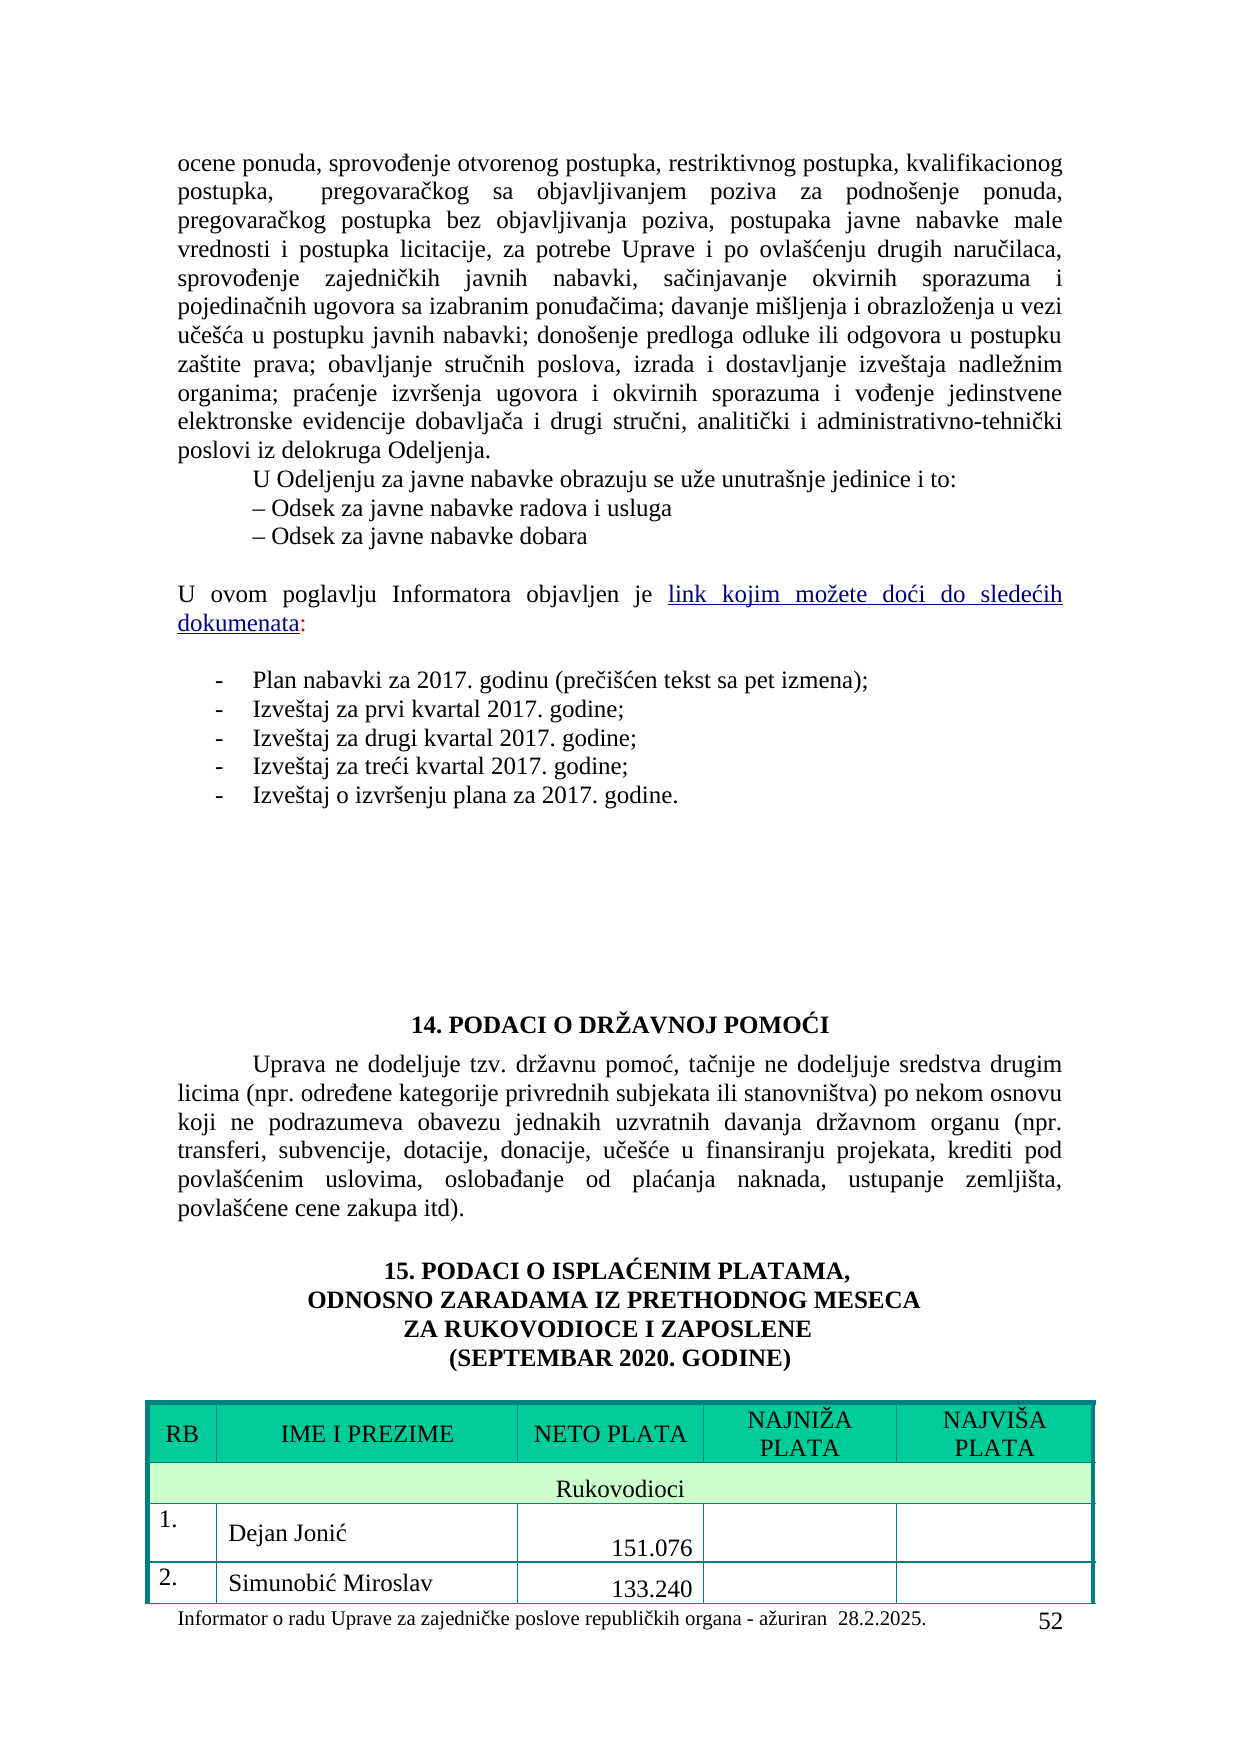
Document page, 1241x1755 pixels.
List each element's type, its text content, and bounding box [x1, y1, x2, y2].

table_cell 2. [150, 1563, 216, 1603]
text 15. PODACI O ISPLAĆENIM PLATAMA, [177, 1256, 1063, 1285]
table_header RB [150, 1405, 216, 1462]
table_cell 133.240 [518, 1563, 703, 1603]
text – Odsek za javne nabavke radova i usluga [177, 493, 1063, 521]
table_cell 151.076 [518, 1504, 703, 1561]
list Izveštaj za prvi kvartal 2017. godine; [215, 694, 1063, 723]
table_cell [897, 1504, 1091, 1561]
text ZA RUKOVODIOCE I ZAPOSLENE [177, 1314, 1063, 1343]
text U ovom poglavlјu Informatora objavlјen je link kojim možete doći do sledećih dokumenata: [177, 579, 1063, 636]
table_cell Dejan Jonić [217, 1504, 517, 1561]
text ODNOSNO ZARADAMA IZ PRETHODNOG MESECA [177, 1285, 1063, 1314]
table_cell 1. [150, 1504, 216, 1561]
list Izveštaj za treći kvartal 2017. godine; [215, 751, 1063, 780]
table_header IME I PREZIME [217, 1405, 517, 1462]
text U Odelјenju za javne nabavke obrazuju se uže unutrašnje jedinice i to: [177, 464, 1063, 493]
text (SEPTEMBAR 2020. GODINE) [177, 1343, 1063, 1371]
text – Odsek za javne nabavke dobara [177, 521, 1063, 550]
table_cell [897, 1563, 1091, 1603]
text Uprava ne dodeljuje tzv. državnu pomoć, tačnije ne dodeljuje sredstva drugim licima (npr. određene kategorije privrednih subjekata ili stanovništva) po nekom osnovu koji ne podrazumeva obavezu jednakih uzvratnih davanja državnom organu (npr. transferi, subvencije, dotacije, donacije, učešće u finansiranju projekata, krediti pod povlašćenim uslovima, oslobađanje od plaćanja naknada, ustupanje zemljišta, povlašćene cene zakupa itd). [177, 1049, 1063, 1222]
list Izveštaj za drugi kvartal 2017. godine; [215, 723, 1063, 751]
list Izveštaj o izvršenju plana za 2017. godine. [215, 780, 1063, 809]
list Plan nabavki za 2017. godinu (prečišćen tekst sa pet izmena); [215, 665, 1063, 694]
text ocene ponuda, sprovođenje otvorenog postupka, restriktivnog postupka, kvalifikacionog postupka, pregovaračkog sa objavlјivanjem poziva za podnošenje ponuda, pregovaračkog postupka bez objavlјivanja poziva, postupaka javne nabavke male vrednosti i postupka licitacije, za potrebe Uprave i po ovlašćenju drugih naručilaca, sprovođenje zajedničkih javnih nabavki, sačinjavanje okvirnih sporazuma i pojedinačnih ugovora sa izabranim ponuđačima; davanje mišlјenja i obrazloženja u vezi učešća u postupku javnih nabavki; donošenje predloga odluke ili odgovora u postupku zaštite prava; obavlјanje stručnih poslova, izrada i dostavlјanje izveštaja nadležnim organima; praćenje izvršenja ugovora i okvirnih sporazuma i vođenje jedinstvene elektronske evidencije dobavlјača i drugi stručni, analitički i administrativno-tehnički poslovi iz delokruga Odelјenja. [177, 148, 1063, 464]
table_header NAJVIŠA PLATA [897, 1405, 1091, 1462]
table_cell Simunobić Miroslav [217, 1563, 517, 1603]
table_header NETO PLATA [518, 1405, 703, 1462]
text 14. PODACI O DRŽAVNOJ POMOĆI [177, 1010, 1063, 1039]
table_cell [704, 1504, 896, 1561]
table_cell [704, 1563, 896, 1603]
table_cell Rukovodioci [150, 1463, 1091, 1503]
table_header NAJNIŽA PLATA [704, 1405, 896, 1462]
